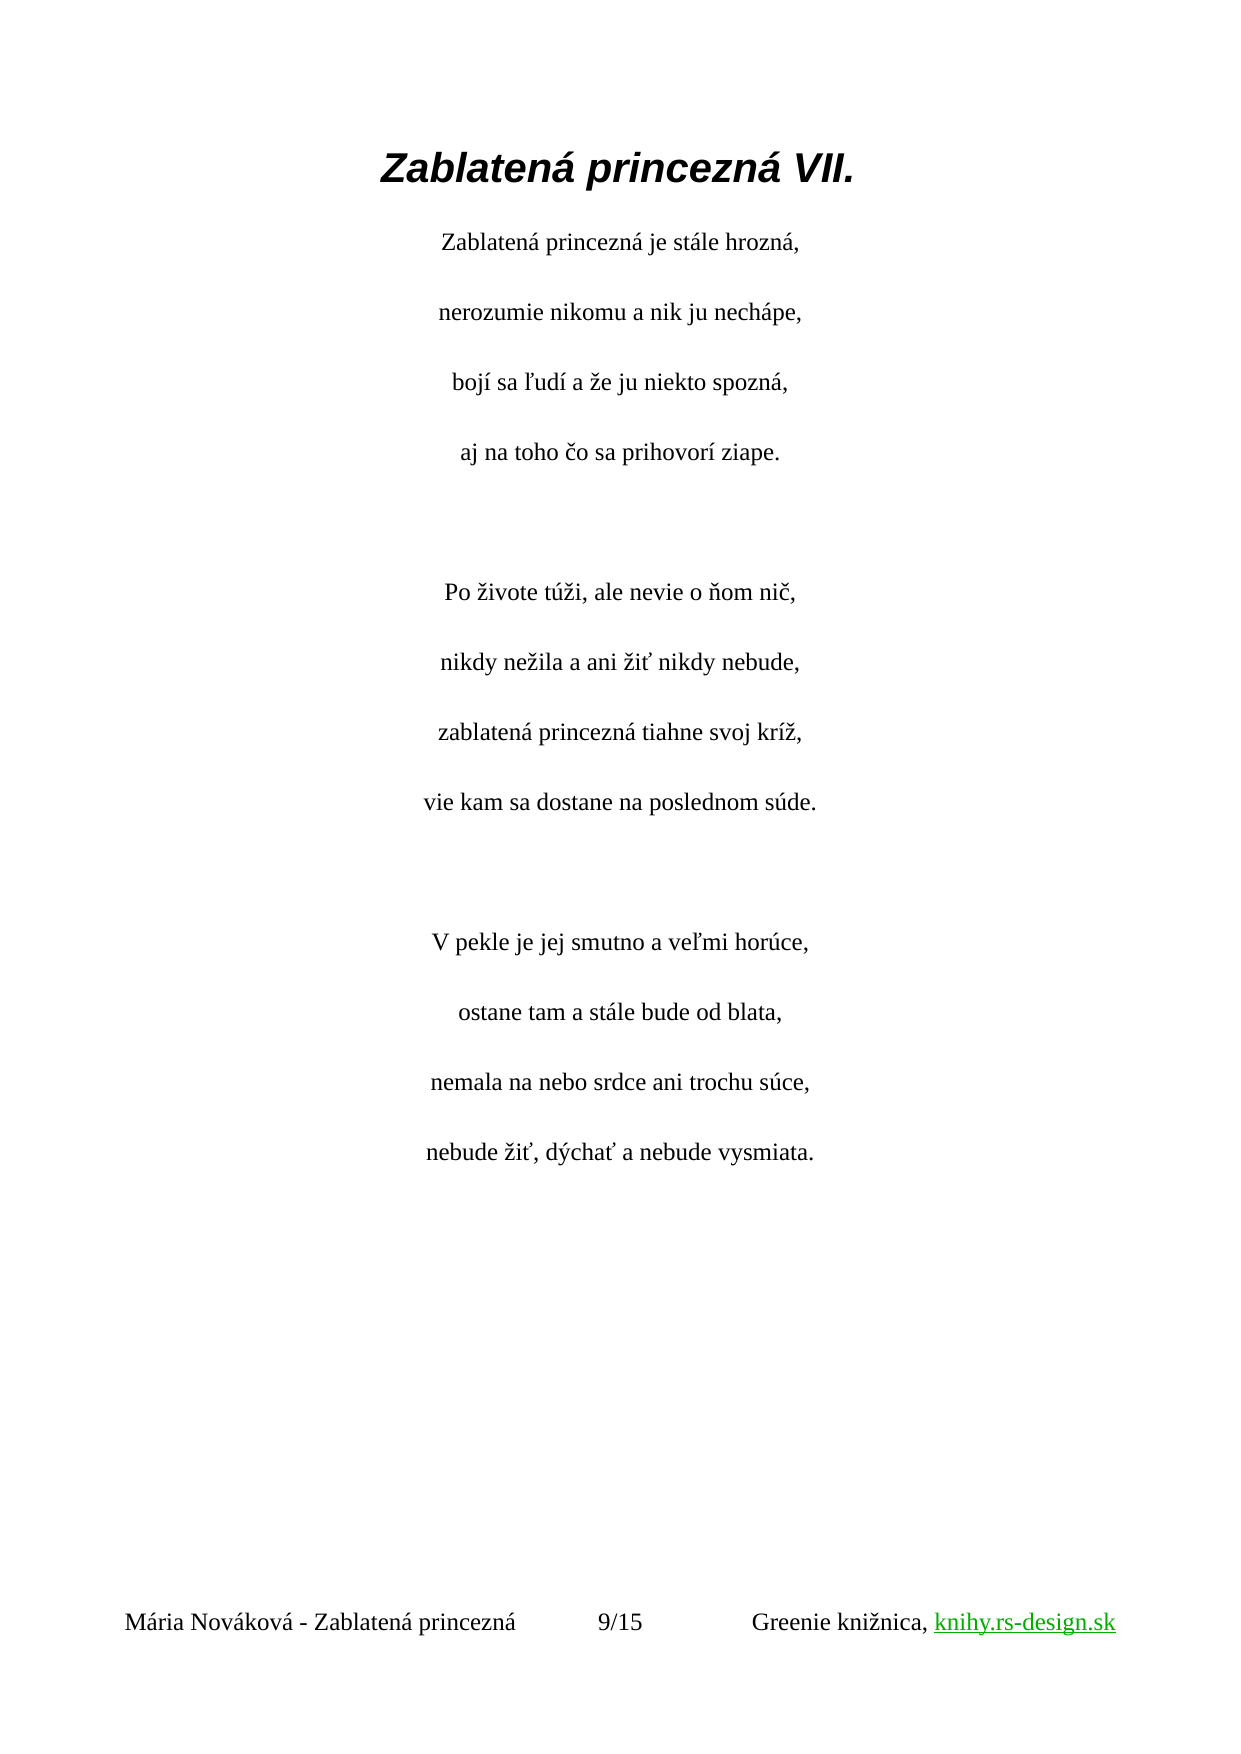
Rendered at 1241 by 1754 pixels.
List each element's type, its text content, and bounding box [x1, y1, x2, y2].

text vie kam sa dostane na poslednom súde. [118, 787, 1122, 816]
text zablatená princezná tiahne svoj kríž, [118, 717, 1122, 746]
text nemala na nebo srdce ani trochu súce, [118, 1067, 1122, 1096]
text ostane tam a stále bude od blata, [118, 997, 1122, 1026]
text Zablatená princezná je stále hrozná, [118, 227, 1122, 256]
text bojí sa ľudí a že ju niekto spozná, [118, 367, 1122, 396]
text nerozumie nikomu a nik ju nechápe, [118, 297, 1122, 326]
text Po živote túži, ale nevie o ňom nič, [118, 577, 1122, 606]
text aj na toho čo sa prihovorí ziape. [118, 437, 1122, 466]
text V pekle je jej smutno a veľmi horúce, [118, 927, 1122, 956]
subtitle Zablatená princezná VII. [118, 143, 1122, 191]
text nikdy nežila a ani žiť nikdy nebude, [118, 647, 1122, 676]
text nebude žiť, dýchať a nebude vysmiata. [118, 1137, 1122, 1166]
